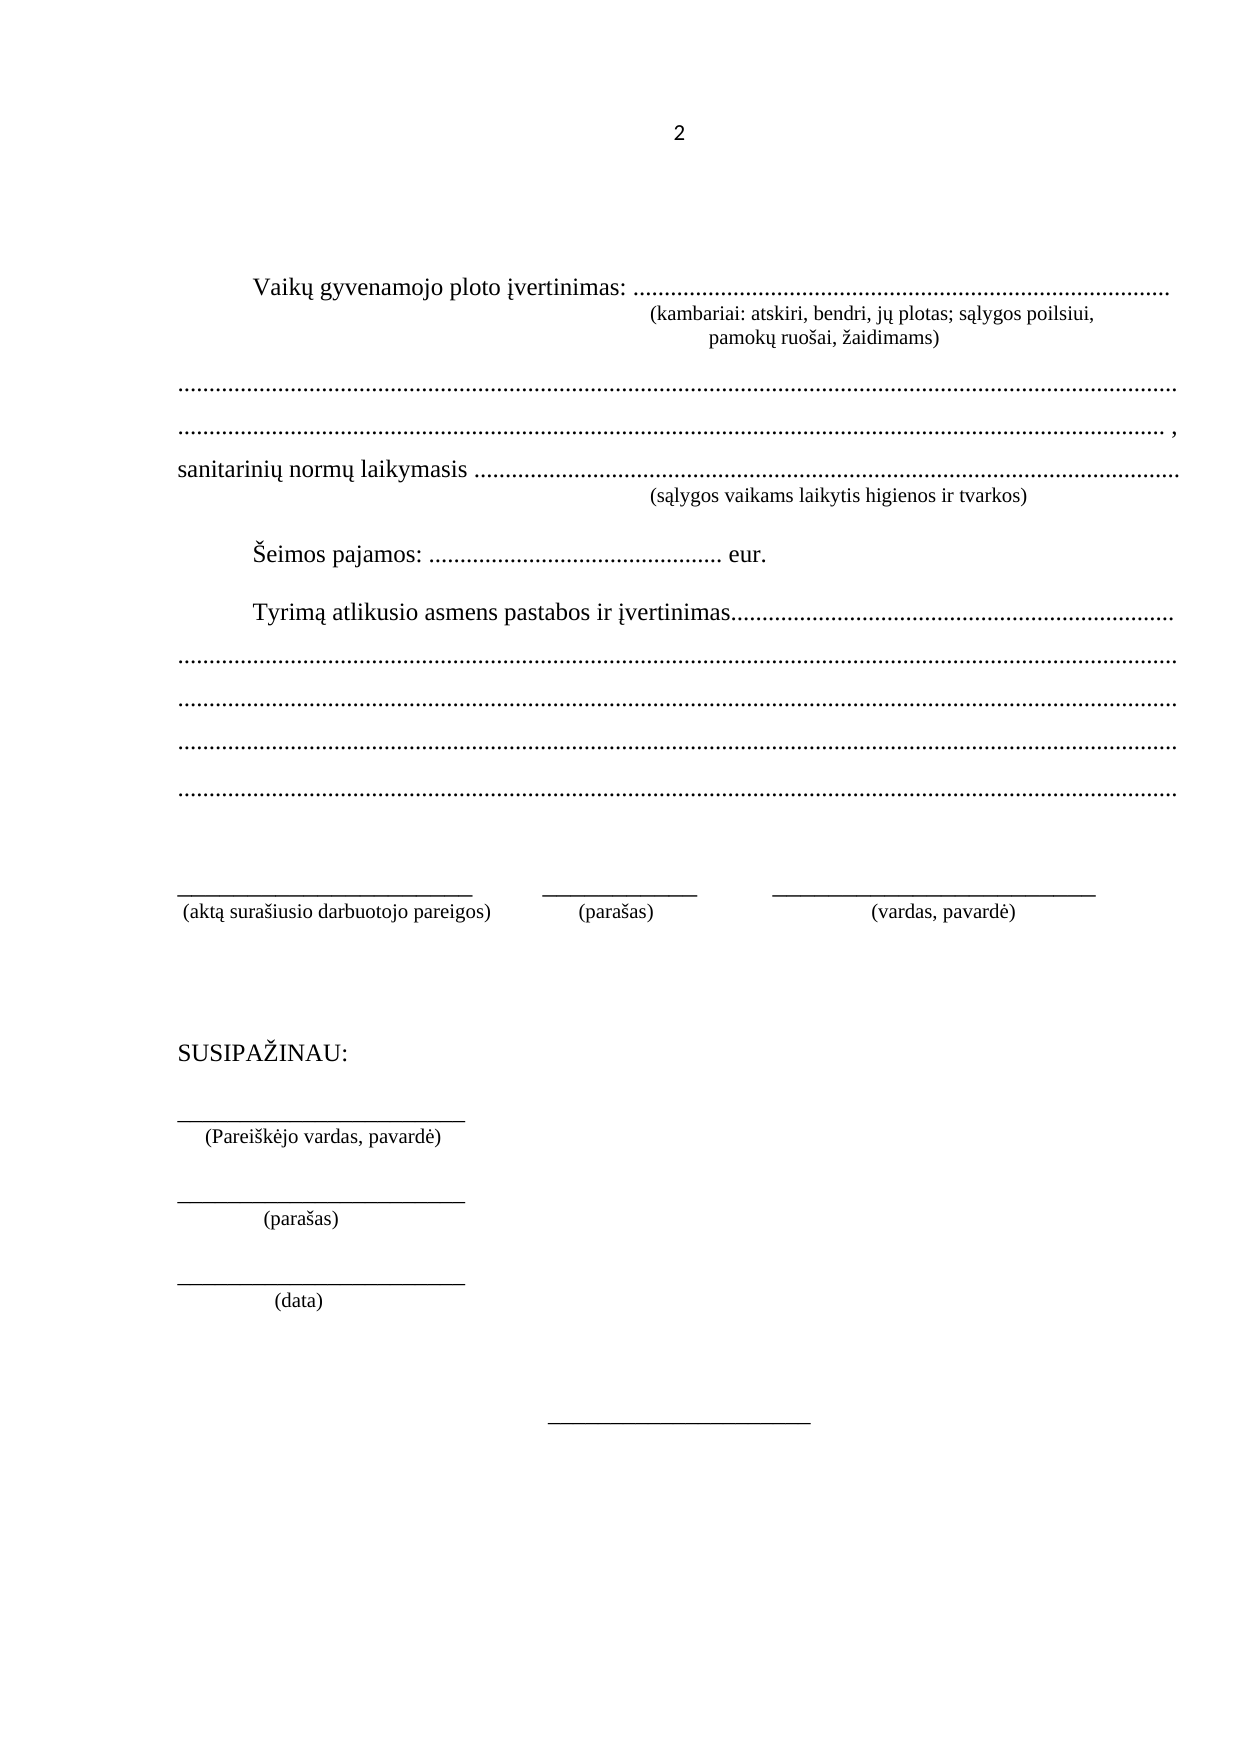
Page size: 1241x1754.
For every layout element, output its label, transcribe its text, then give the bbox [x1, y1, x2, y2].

text _______________________ [177, 1096, 1181, 1124]
text ................................................................................................................................................................ [177, 683, 1181, 712]
text _______________________ [177, 1259, 1181, 1288]
text ................................................................................................................................................................ [177, 368, 1181, 397]
text .............................................................................................................................................................. , [177, 411, 1181, 440]
text Šeimos pajamos: ............................................... eur. [177, 539, 1181, 568]
text Tyrimą atlikusio asmens pastabos ir įvertinimas....................................................................... [177, 597, 1181, 626]
text (Pareiškėjo vardas, pavardė) [177, 1124, 1181, 1148]
text _____________________ [177, 1398, 1181, 1427]
text SUSIPAŽINAU: [177, 1038, 1181, 1067]
text (aktą surašiusio darbuotojo pareigos) (parašas) (vardas, pavardė) [177, 899, 1181, 923]
text Vaikų gyvenamojo ploto įvertinimas: ...................................................................................... [177, 272, 1181, 301]
text ................................................................................................................................................................ [177, 726, 1181, 755]
text ................................................................................................................................................................ [177, 769, 1181, 802]
text _____________________ ___________ _______________________ [177, 867, 1181, 899]
text pamokų ruošai, žaidimams) [177, 325, 1181, 349]
text (sąlygos vaikams laikytis higienos ir tvarkos) [177, 483, 1181, 507]
text (parašas) [177, 1206, 1181, 1230]
text _______________________ [177, 1177, 1181, 1206]
text (kambariai: atskiri, bendri, jų plotas; sąlygos poilsiui, [177, 301, 1181, 325]
text ................................................................................................................................................................ [177, 640, 1181, 669]
text (data) [177, 1288, 1181, 1312]
text sanitarinių normų laikymasis ................................................................................................................. [177, 454, 1181, 483]
